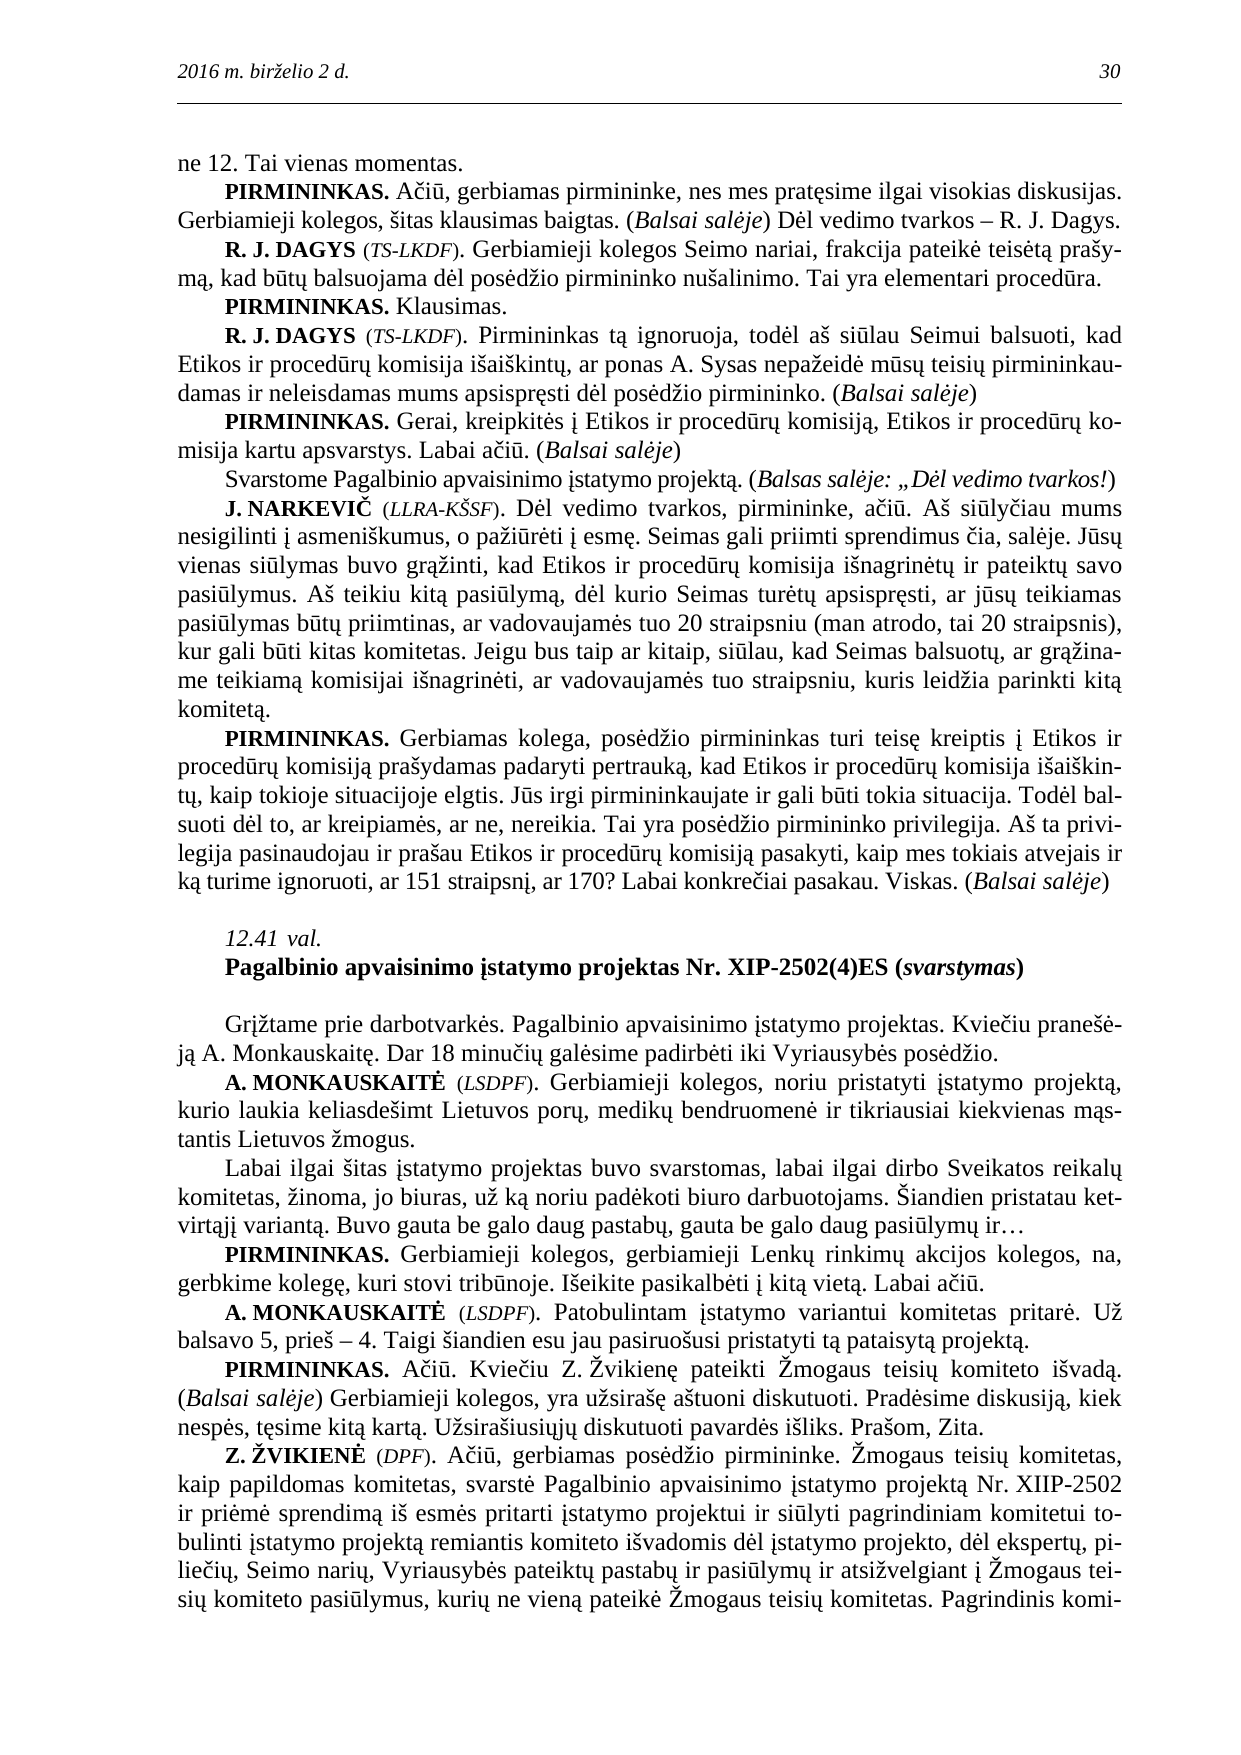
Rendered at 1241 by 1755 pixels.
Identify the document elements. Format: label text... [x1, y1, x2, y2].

text J. NARKEVIČ (LLRA-KŠSF). Dėl ve­di­mo tvar­kos, pir­mi­nin­ke, ačiū. Aš siū­ly­čiau mums ne­si­gi­lin­ti į as­me­niš­ku­mus, o pa­žiū­rė­ti į es­mę. Sei­mas ga­li pri­im­ti spren­di­mus čia, sa­lė­je. Jū­sų vie­nas siū­ly­mas bu­vo grą­žin­ti, kad Eti­kos ir pro­ce­dū­rų ko­mi­si­ja iš­nag­ri­nė­tų ir pa­teik­tų sa­vo pa­siū­ly­mus. Aš tei­kiu ki­tą pa­siū­ly­mą, dėl ku­rio Sei­mas tu­rė­tų ap­si­spręs­ti, ar jū­sų tei­kia­mas pa­siū­ly­mas bū­tų pri­im­ti­nas, ar va­do­vau­ja­mės tuo 20 straips­niu (man at­ro­do, tai 20 straips­nis), kur ga­li bū­ti ki­tas ko­mi­te­tas. Jei­gu bus taip ar ki­taip, siū­lau, kad Sei­mas bal­suo­tų, ar grą­ži­na­me tei­kia­mą ko­mi­si­jai iš­nag­ri­nė­ti, ar va­do­vau­ja­mės tuo straips­niu, ku­ris lei­džia pa­rink­ti ki­tą ko­mi­te­tą. [177, 493, 1122, 723]
text Svars­to­me Pa­gal­bi­nio ap­vai­si­ni­mo įsta­ty­mo pro­jek­tą. (Bal­sas sa­lė­je: „Dėl ve­di­mo tvar­kos!) [177, 464, 1122, 493]
text R. J. DAGYS (TS-LKDF). Ger­bia­mie­ji ko­le­gos Sei­mo na­riai, frak­ci­ja pa­tei­kė tei­sė­tą pra­šy­mą, kad bū­tų bal­suo­ja­ma dėl po­sė­džio pir­mi­nin­ko nu­ša­li­ni­mo. Tai yra ele­men­ta­ri pro­ce­dū­ra. [177, 234, 1122, 291]
text Z. ŽVIKIENĖ (DPF). Ačiū, ger­bia­mas po­sė­džio pir­mi­nin­ke. Žmo­gaus tei­sių ko­mi­te­tas, kaip pa­pil­do­mas ko­mi­te­tas, svars­tė Pa­gal­bi­nio ap­vai­si­ni­mo įsta­ty­mo pro­jek­tą Nr. XIIP-2502 ir pri­ėmė spren­di­mą iš es­mės pri­tar­ti įsta­ty­mo pro­jek­tui ir siū­ly­ti pa­grin­di­niam ko­mi­te­tui to­bu­lin­ti įsta­ty­mo pro­jek­tą re­mian­tis ko­mi­te­to iš­va­do­mis dėl įsta­ty­mo pro­jek­to, dėl eks­per­tų, pi­lie­čių, Sei­mo na­rių, Vy­riau­sy­bės pa­teik­tų pa­sta­bų ir pa­siū­ly­mų ir at­si­žvel­giant į Žmo­gaus tei­sių ko­mi­te­to pa­siū­ly­mus, ku­rių ne vie­ną pa­tei­kė Žmo­gaus tei­sių ko­mi­te­tas. Pa­grin­di­nis ko­mi­ [177, 1440, 1122, 1613]
text La­bai il­gai ši­tas įsta­ty­mo pro­jek­tas bu­vo svars­to­mas, la­bai il­gai dir­bo Svei­ka­tos rei­ka­lų ko­mi­te­tas, ži­no­ma, jo biu­ras, už ką no­riu pa­dė­ko­ti biu­ro dar­buo­to­jams. Šian­dien pri­sta­tau ket­vir­tą­jį va­rian­tą. Bu­vo gau­ta be ga­lo daug pa­sta­bų, gau­ta be ga­lo daug pa­siū­ly­mų ir… [177, 1153, 1122, 1239]
text A. MONKAUSKAITĖ (LSDPF). Pa­to­bu­lin­tam įsta­ty­mo va­rian­tui ko­mi­te­tas pri­ta­rė. Už bal­sa­vo 5, prieš – 4. Tai­gi šian­dien esu jau pa­si­ruo­šu­si pri­sta­ty­ti tą pa­tai­sy­tą pro­jek­tą. [177, 1297, 1122, 1354]
text Pa­gal­bi­nio ap­vai­si­ni­mo įsta­ty­mo pro­jek­tas Nr. XIP-2502(4)ES (svars­ty­mas) [177, 952, 1122, 980]
text ne 12. Tai vie­nas mo­men­tas. [177, 148, 1122, 176]
text PIRMININKAS. Ačiū. Kvie­čiu Z. Žvi­kie­nę pa­teik­ti Žmo­gaus tei­sių ko­mi­te­to iš­va­dą. (Bal­sai sa­lė­je) Ger­bia­mie­ji ko­le­gos, yra už­si­ra­šę aš­tuo­ni dis­ku­tuo­ti. Pra­dė­si­me dis­ku­si­ją, kiek ne­spės, tę­si­me ki­tą kar­tą. Už­si­ra­šiu­sių­jų dis­ku­tuo­ti pa­var­dės iš­liks. Pra­šom, Zi­ta. [177, 1354, 1122, 1440]
text PIRMININKAS. Ger­bia­mas ko­le­ga, po­sė­džio pir­mi­nin­kas tu­ri tei­sę kreip­tis į Eti­kos ir pro­ce­dū­rų ko­mi­si­ją pra­šy­da­mas pa­da­ry­ti per­trau­ką, kad Eti­kos ir pro­ce­dū­rų ko­mi­si­ja iš­aiš­kin­tų, kaip to­kio­je si­tu­a­ci­jo­je elg­tis. Jūs ir­gi pir­mi­nin­kau­ja­te ir ga­li bū­ti to­kia si­tu­a­ci­ja. To­dėl bal­suo­ti dėl to, ar krei­pia­mės, ar ne, ne­rei­kia. Tai yra po­sė­džio pir­mi­nin­ko pri­vi­le­gi­ja. Aš ta pri­vi­le­gi­ja pa­si­nau­do­jau ir pra­šau Eti­kos ir pro­ce­dū­rų ko­mi­si­ją pa­sa­ky­ti, kaip mes to­kiais at­ve­jais ir ką tu­ri­me ig­no­ruo­ti, ar 151 straips­nį, ar 170? La­bai kon­kre­čiai pa­sa­kau. Vis­kas. (Bal­sai sa­lė­je) [177, 723, 1122, 895]
text PIRMININKAS. Ačiū, ger­bia­mas pir­mi­nin­ke, nes mes pra­tę­si­me il­gai vi­so­kias dis­ku­si­jas. Ger­bia­mie­ji ko­le­gos, ši­tas klau­si­mas baig­tas. (Bal­sai sa­lė­je) Dėl ve­di­mo tvar­kos – R. J. Da­gys. [177, 176, 1122, 234]
text Grįž­ta­me prie dar­bo­tvarkės. Pa­gal­bi­nio ap­vai­si­ni­mo įsta­ty­mo pro­jek­tas. Kvie­čiu pra­ne­šė­ją A. Mon­kaus­kai­tę. Dar 18 mi­nu­čių ga­lė­si­me pa­dir­bė­ti iki Vy­riau­sy­bės po­sė­džio. [177, 1009, 1122, 1067]
text 12.41 val. [224, 924, 1122, 952]
text A. MONKAUSKAITĖ (LSDPF). Ger­bia­mie­ji ko­le­gos, no­riu pri­sta­ty­ti įsta­ty­mo pro­jek­tą, ku­rio lau­kia ke­lias­de­šimt Lie­tu­vos po­rų, me­di­kų ben­druo­me­nė ir tik­riau­siai kiek­vie­nas mąs­tan­tis Lie­tu­vos žmo­gus. [177, 1067, 1122, 1153]
text PIRMININKAS. Klau­si­mas. [177, 291, 1122, 320]
text PIRMININKAS. Ger­bia­mie­ji ko­le­gos, ger­bia­mie­ji Len­kų rin­ki­mų ak­ci­jos ko­le­gos, na, gerb­ki­me ko­le­gę, ku­ri sto­vi tri­bū­no­je. Iš­ei­ki­te pa­si­kal­bė­ti į ki­tą vie­tą. La­bai ačiū. [177, 1239, 1122, 1297]
text R. J. DAGYS (TS-LKDF). Pir­mi­nin­kas tą ig­no­ruo­ja, to­dėl aš siū­lau Sei­mui bal­suo­ti, kad Eti­kos ir pro­ce­dū­rų ko­mi­si­ja iš­aiš­kin­tų, ar po­nas A. Sy­sas ne­pa­žei­dė mū­sų tei­sių pir­mi­nin­kau­da­mas ir ne­leis­da­mas mums ap­si­spręs­ti dėl po­sė­džio pir­mi­nin­ko. (Bal­sai sa­lė­je) [177, 320, 1122, 406]
text PIRMININKAS. Ge­rai, kreip­ki­tės į Eti­kos ir pro­ce­dū­rų ko­mi­si­ją, Eti­kos ir pro­ce­dū­rų ko­mi­si­ja kar­tu ap­svars­tys. La­bai ačiū. (Bal­sai sa­lė­je) [177, 406, 1122, 464]
